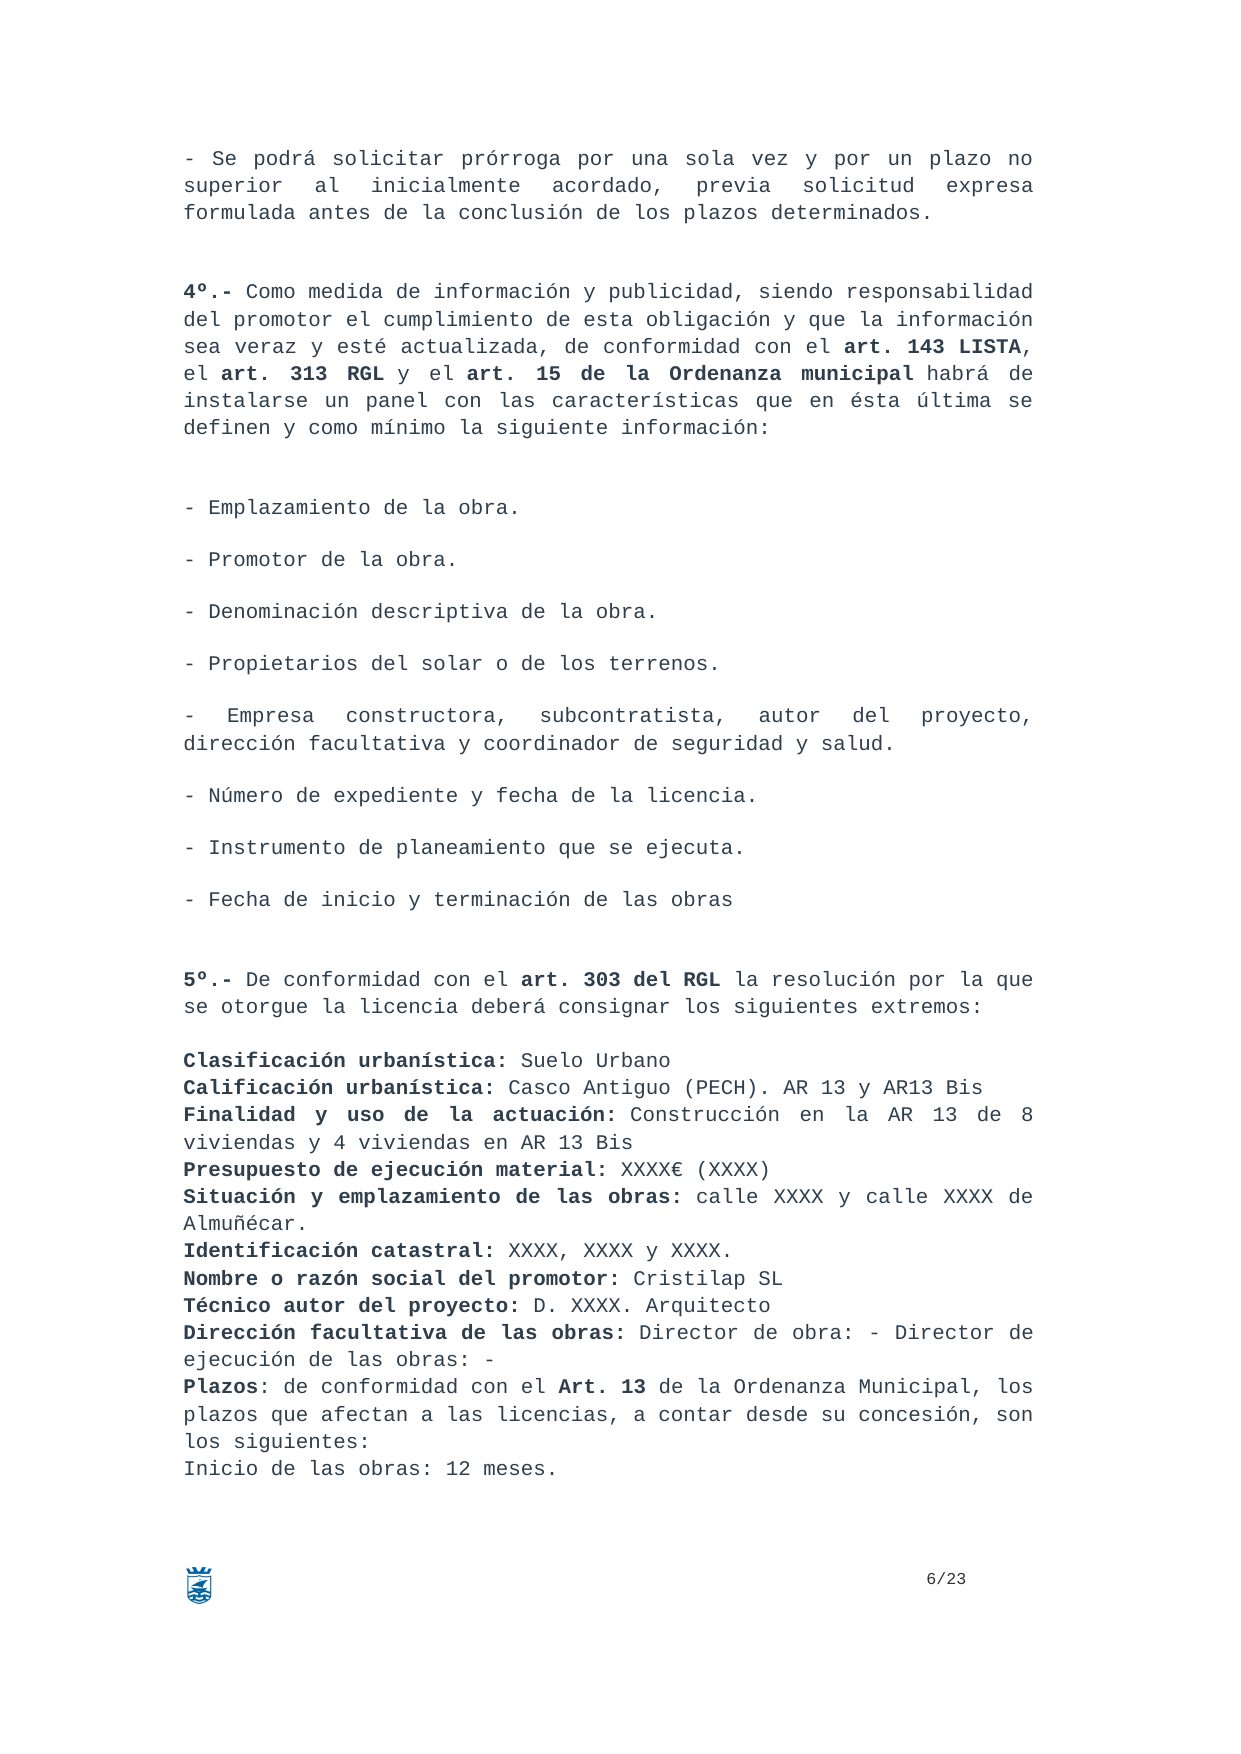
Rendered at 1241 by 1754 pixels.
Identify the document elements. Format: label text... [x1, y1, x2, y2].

text Calificación urbanística: Casco Antiguo (PECH). AR 13 y AR13 Bis [183, 1077, 1033, 1101]
text Nombre o razón social del promotor: Cristilap SL [183, 1268, 1033, 1291]
text Plazos: de conformidad con el Art. 13 de la Ordenanza Municipal, los plazos que afectan a las licencias, a contar desde su concesión, son los siguientes: [183, 1376, 1033, 1454]
text 4º.- Como medida de información y publicidad, siendo responsabilidad del promotor el cumplimiento de esta obligación y que la información sea veraz y esté actualizada, de conformidad con el art. 143 LISTA, el art. 313 RGL y el art. 15 de la Ordenanza municipal habrá de instalarse un panel con las características que en ésta última se definen y como mínimo la siguiente información: [183, 254, 1033, 441]
text Presupuesto de ejecución material: XXXX€ (XXXX) [183, 1159, 1033, 1182]
text - Número de expediente y fecha de la licencia. [183, 785, 1033, 808]
text - Fecha de inicio y terminación de las obras [183, 889, 1033, 913]
text Situación y emplazamiento de las obras: calle XXXX y calle XXXX de Almuñécar. [183, 1186, 1033, 1237]
text - Emplazamiento de la obra. [183, 497, 1033, 520]
text Clasificación urbanística: Suelo Urbano [183, 1050, 1033, 1074]
text - Promotor de la obra. [183, 549, 1033, 572]
text Identificación catastral: XXXX, XXXX y XXXX. [183, 1240, 1033, 1264]
text - Se podrá solicitar prórroga por una sola vez y por un plazo no superior al inicialmente acordado, previa solicitud expresa formulada antes de la conclusión de los plazos determinados. [183, 148, 1033, 226]
picture [183, 1562, 214, 1607]
text - Propietarios del solar o de los terrenos. [183, 653, 1033, 677]
text Técnico autor del proyecto: D. XXXX. Arquitecto [183, 1295, 1033, 1318]
text Finalidad y uso de la actuación: Construcción en la AR 13 de 8 viviendas y 4 viviendas en AR 13 Bis [183, 1104, 1033, 1155]
text - Empresa constructora, subcontratista, autor del proyecto, dirección facultativa y coordinador de seguridad y salud. [183, 705, 1033, 756]
text Inicio de las obras: 12 meses. [183, 1458, 1033, 1482]
text - Denominación descriptiva de la obra. [183, 601, 1033, 625]
text Dirección facultativa de las obras: Director de obra: - Director de ejecución de las obras: - [183, 1322, 1033, 1373]
text - Instrumento de planeamiento que se ejecuta. [183, 837, 1033, 861]
text 5º.- De conformidad con el art. 303 del RGL la resolución por la que se otorgue la licencia deberá consignar los siguientes extremos: [183, 941, 1033, 1019]
